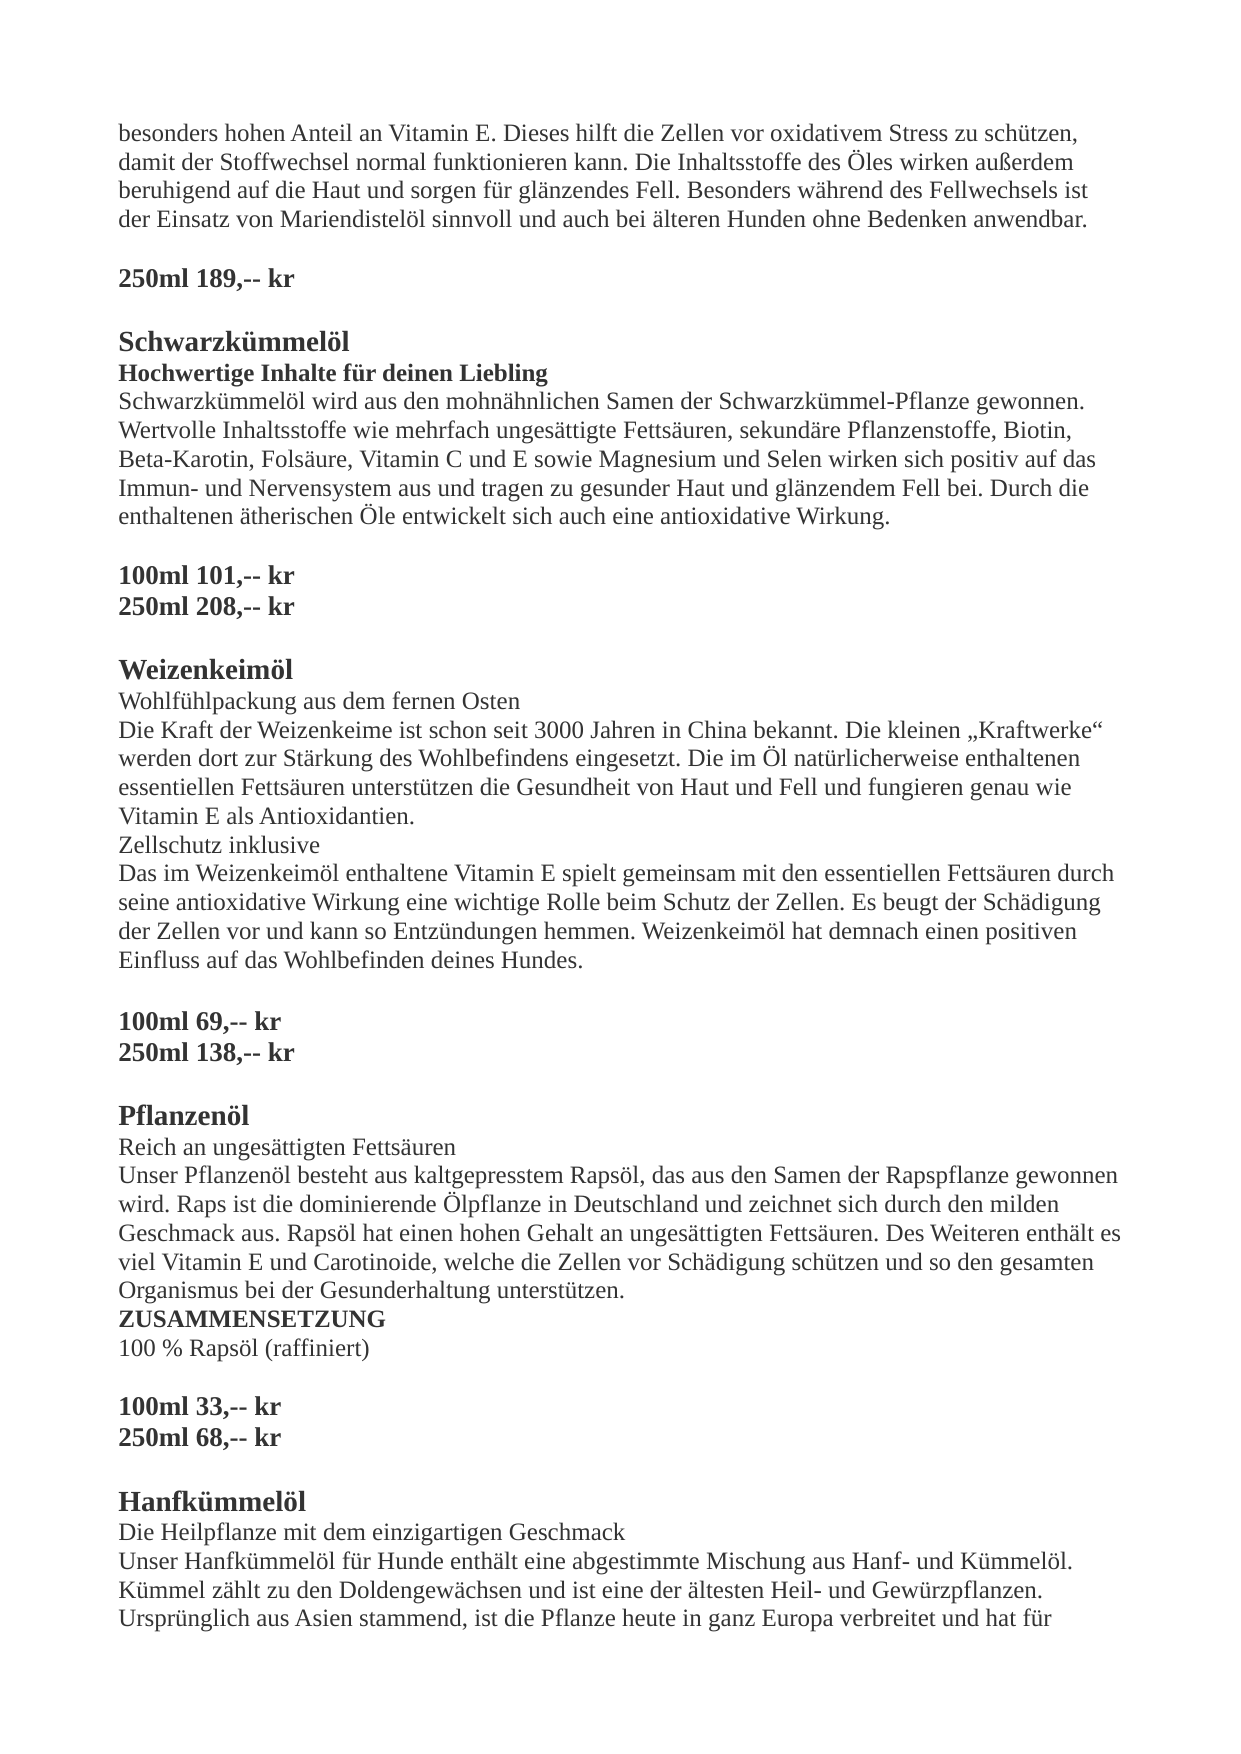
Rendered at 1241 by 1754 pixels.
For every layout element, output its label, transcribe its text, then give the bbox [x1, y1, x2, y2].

text besonders hohen Anteil an Vitamin E. Dieses hilft die Zellen vor oxidativem Stress zu schützen, damit der Stoffwechsel normal funktionieren kann. Die Inhaltsstoffe des Öles wirken außerdem beruhigend auf die Haut und sorgen für glänzendes Fell. Besonders während des Fellwechsels ist der Einsatz von Mariendistelöl sinnvoll und auch bei älteren Hunden ohne Bedenken anwendbar. [118, 118, 1122, 233]
text 250ml 138,-- kr [118, 1036, 1122, 1067]
text 100 % Rapsöl (raffiniert) [118, 1333, 1122, 1362]
text Wohlfühlpackung aus dem fernen Osten Die Kraft der Weizenkeime ist schon seit 3000 Jahren in China bekannt. Die kleinen „Kraftwerke“ werden dort zur Stärkung des Wohlbefindens eingesetzt. Die im Öl natürlicherweise enthaltenen essentiellen Fettsäuren unterstützen die Gesundheit von Haut und Fell und fungieren genau wie Vitamin E als Antioxidantien. [118, 686, 1122, 830]
text Weizenkeimöl [118, 652, 1122, 686]
text 250ml 189,-- kr [118, 262, 1122, 293]
text Reich an ungesättigten Fettsäuren Unser Pflanzenöl besteht aus kaltgepresstem Rapsöl, das aus den Samen der Rapspflanze gewonnen wird. Raps ist die dominierende Ölpflanze in Deutschland und zeichnet sich durch den milden Geschmack aus. Rapsöl hat einen hohen Gehalt an ungesättigten Fettsäuren. Des Weiteren enthält es viel Vitamin E und Carotinoide, welche die Zellen vor Schädigung schützen und so den gesamten Organismus bei der Gesunderhaltung unterstützen. [118, 1132, 1122, 1304]
subtitle ZUSAMMENSETZUNG [118, 1304, 1122, 1333]
text 250ml 68,-- kr [118, 1421, 1122, 1453]
text Die Heilpflanze mit dem einzigartigen Geschmack Unser Hanfkümmelöl für Hunde enthält eine abgestimmte Mischung aus Hanf- und Kümmelöl. Kümmel zählt zu den Doldengewächsen und ist eine der ältesten Heil- und Gewürzpflanzen. Ursprünglich aus Asien stammend, ist die Pflanze heute in ganz Europa verbreitet und hat für [118, 1517, 1122, 1632]
text Hochwertige Inhalte für deinen Liebling Schwarzkümmelöl wird aus den mohnähnlichen Samen der Schwarzkümmel-Pflanze gewonnen. Wertvolle Inhaltsstoffe wie mehrfach ungesättigte Fettsäuren, sekundäre Pflanzenstoffe, Biotin, Beta-Karotin, Folsäure, Vitamin C und E sowie Magnesium und Selen wirken sich positiv auf das Immun- und Nervensystem aus und tragen zu gesunder Haut und glänzendem Fell bei. Durch die enthaltenen ätherischen Öle entwickelt sich auch eine antioxidative Wirkung. [118, 358, 1122, 530]
text 100ml 101,-- kr [118, 559, 1122, 590]
text 250ml 208,-- kr [118, 590, 1122, 621]
text Schwarzkümmelöl [118, 324, 1122, 358]
text Zellschutz inklusive Das im Weizenkeimöl enthaltene Vitamin E spielt gemeinsam mit den essentiellen Fettsäuren durch seine antioxidative Wirkung eine wichtige Rolle beim Schutz der Zellen. Es beugt der Schädigung der Zellen vor und kann so Entzündungen hemmen. Weizenkeimöl hat demnach einen positiven Einfluss auf das Wohlbefinden deines Hundes. [118, 830, 1122, 973]
text 100ml 69,-- kr [118, 1004, 1122, 1036]
text 100ml 33,-- kr [118, 1390, 1122, 1421]
text Pflanzenöl [118, 1098, 1122, 1132]
text Hanfkümmelöl [118, 1484, 1122, 1517]
